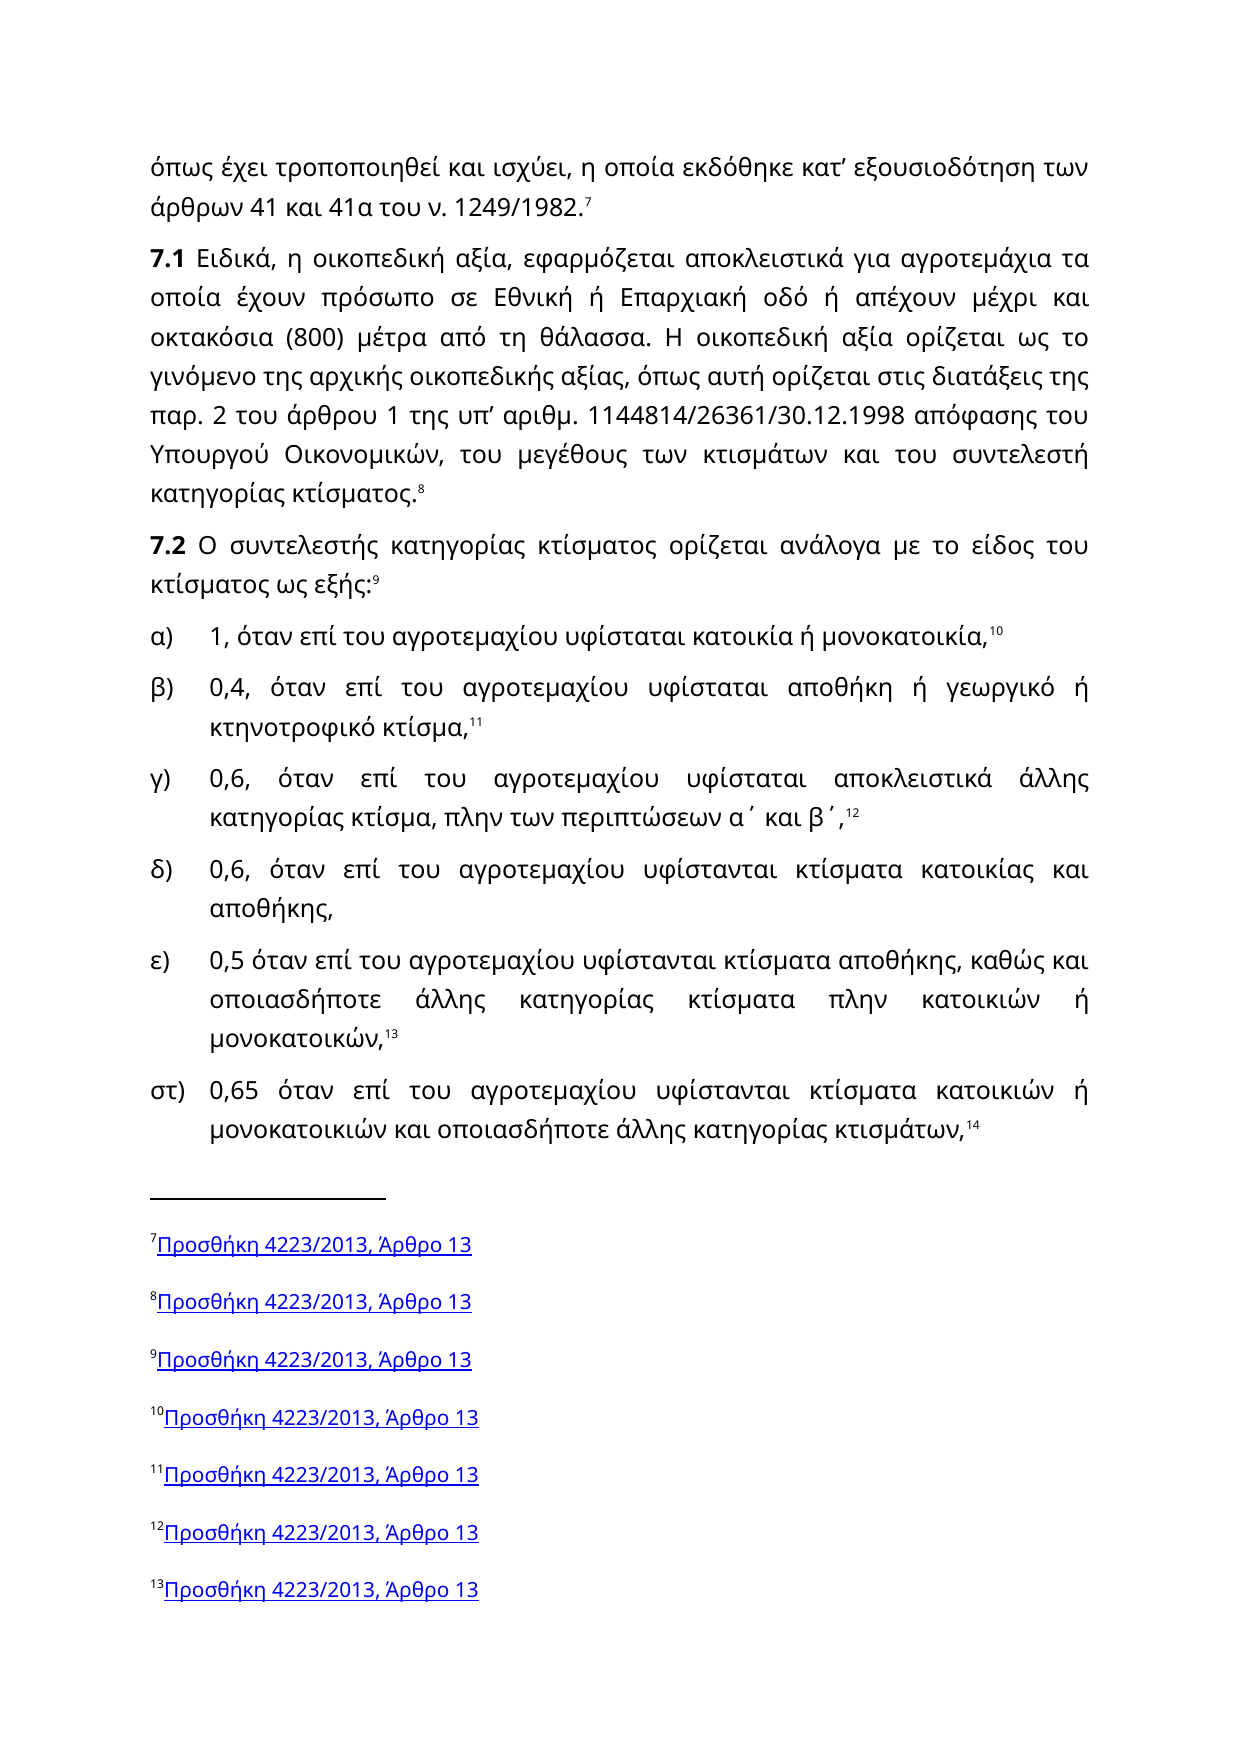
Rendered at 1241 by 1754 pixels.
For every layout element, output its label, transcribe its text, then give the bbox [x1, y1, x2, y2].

text Προσθήκη 4223/2013, Άρθρο 13 [150, 1345, 1090, 1373]
text Προσθήκη 4223/2013, Άρθρο 13 [150, 1576, 1090, 1604]
text 7.1 Ειδικά, η οικοπεδική αξία, εφαρμόζεται αποκλειστικά για αγροτεμάχια τα οποία έχουν πρόσωπο σε Εθνική ή Επαρχιακή οδό ή απέχουν μέχρι και οκτακόσια (800) μέτρα από τη θάλασσα. Η οικοπεδική αξία ορίζεται ως το γινόμενο της αρχικής οικοπεδικής αξίας, όπως αυτή ορίζεται στις διατάξεις της παρ. 2 του άρθρου 1 της υπ’ αριθμ. 1144814/26361/30.12.1998 απόφασης του Υπουργού Οικονομικών, του μεγέθους των κτισμάτων και του συντελεστή κατηγορίας κτίσματος. [150, 241, 1090, 510]
text Προσθήκη 4223/2013, Άρθρο 13 [150, 1518, 1090, 1546]
list γ) 0,6, όταν επί του αγροτεμαχίου υφίσταται αποκλειστικά άλλης κατηγορίας κτίσμα, πλην των περιπτώσεων α΄ και β΄, [150, 761, 1090, 834]
text Προσθήκη 4223/2013, Άρθρο 13 [150, 1230, 1090, 1258]
text Προσθήκη 4223/2013, Άρθρο 13 [150, 1287, 1090, 1316]
list στ) 0,65 όταν επί του αγροτεμαχίου υφίστανται κτίσματα κατοικιών ή μονοκατοικιών και οποιασδήποτε άλλης κατηγορίας κτισμάτων, [150, 1072, 1090, 1146]
text όπως έχει τροποποιηθεί και ισχύει, η οποία εκδόθηκε κατ’ εξουσιοδότηση των άρθρων 41 και 41α του ν. 1249/1982. [150, 150, 1090, 223]
text Προσθήκη 4223/2013, Άρθρο 13 [150, 1403, 1090, 1431]
list δ) 0,6, όταν επί του αγροτεμαχίου υφίστανται κτίσματα κατοικίας και αποθήκης, [150, 852, 1090, 925]
text 7.2 Ο συντελεστής κατηγορίας κτίσματος ορίζεται ανάλογα με το είδος του κτίσματος ως εξής: [150, 527, 1090, 601]
list β) 0,4, όταν επί του αγροτεμαχίου υφίσταται αποθήκη ή γεωργικό ή κτηνοτροφικό κτίσμα, [150, 670, 1090, 743]
text Προσθήκη 4223/2013, Άρθρο 13 [150, 1460, 1090, 1489]
list ε) 0,5 όταν επί του αγροτεμαχίου υφίστανται κτίσματα αποθήκης, καθώς και οποιασδήποτε άλλης κατηγορίας κτίσματα πλην κατοικιών ή μονοκατοικών, [150, 942, 1090, 1055]
list α) 1, όταν επί του αγροτεμαχίου υφίσταται κατοικία ή μονοκατοικία, [150, 618, 1090, 652]
